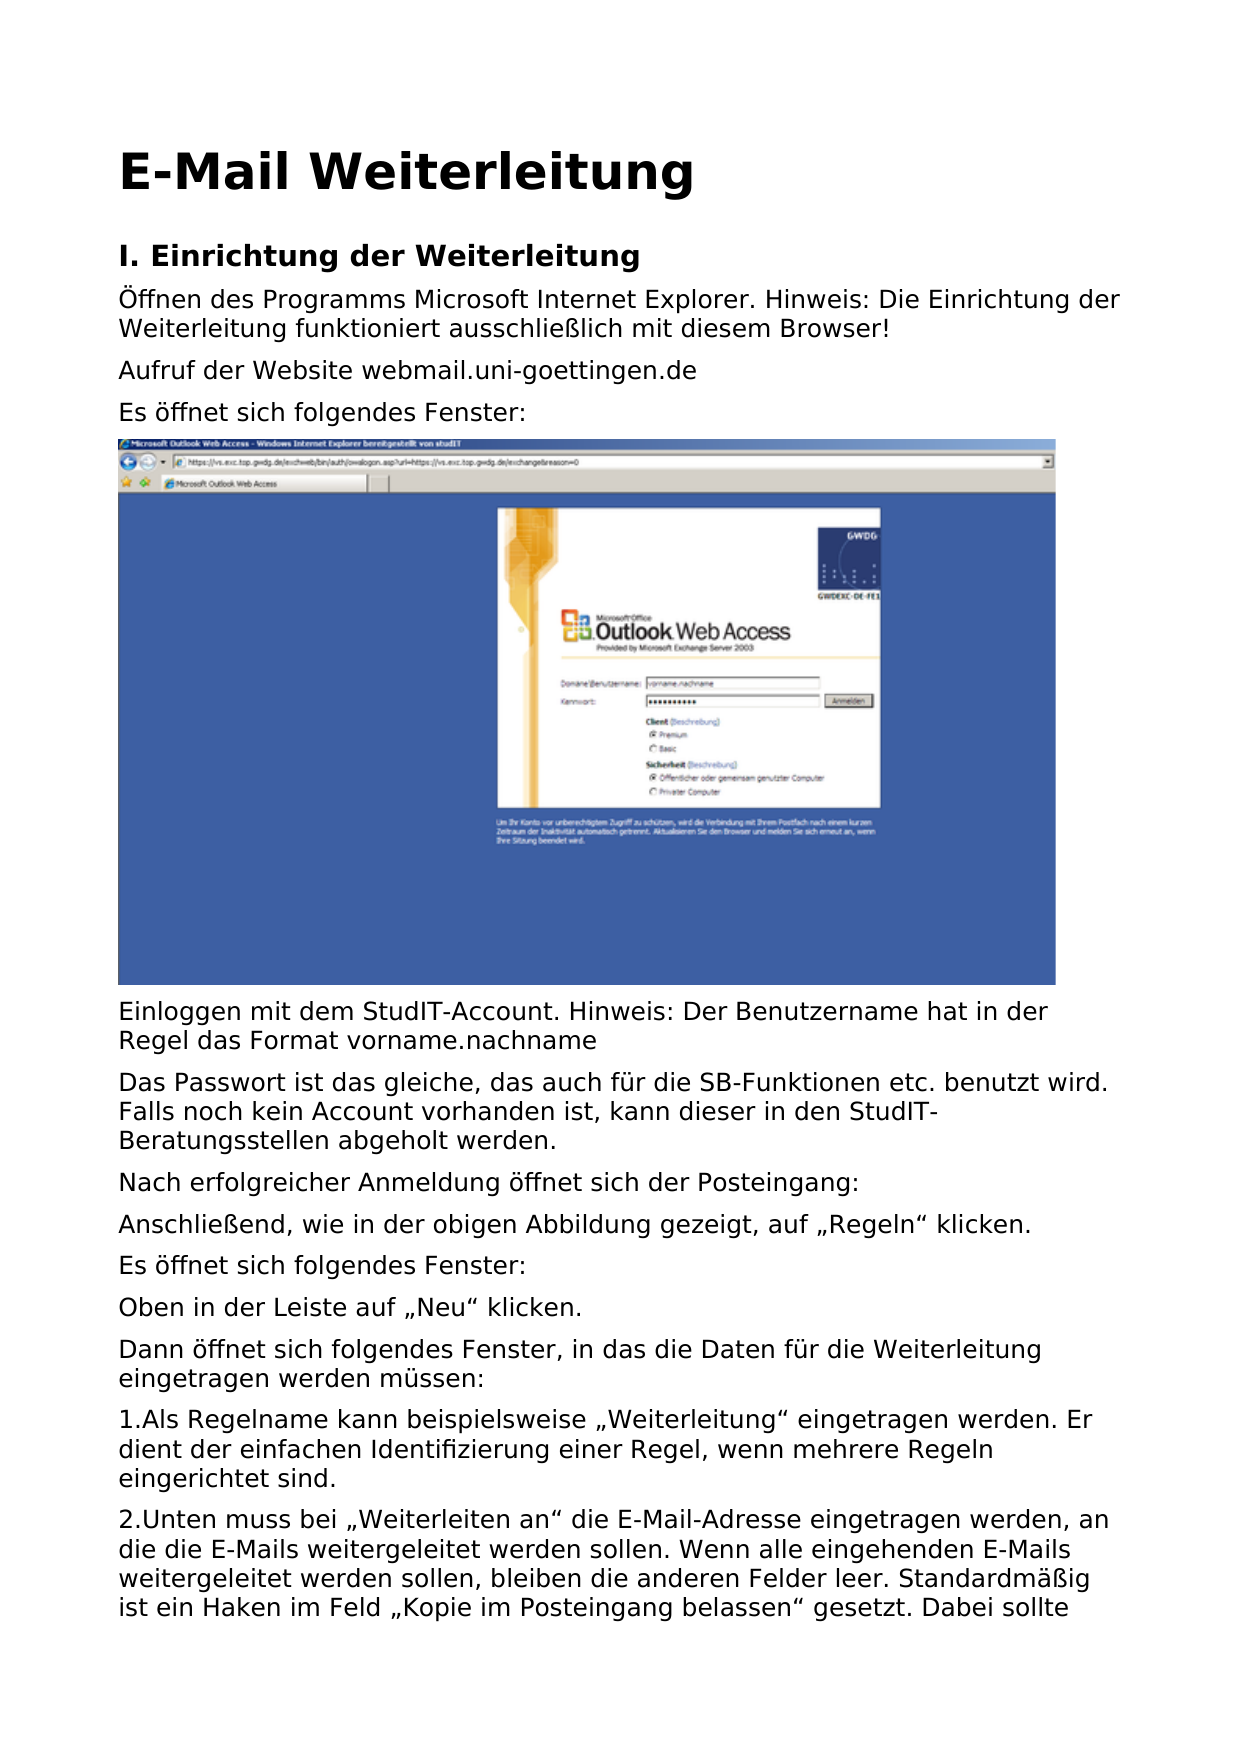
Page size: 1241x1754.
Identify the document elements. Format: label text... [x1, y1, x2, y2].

text Nach erfolgreicher Anmeldung öffnet sich der Posteingang: [118, 1168, 1122, 1197]
text Das Passwort ist das gleiche, das auch für die SB-Funktionen etc. benutzt wird. Falls noch kein Account vorhanden ist, kann dieser in den StudIT-Beratungsstellen abgeholt werden. [118, 1068, 1122, 1156]
text Einloggen mit dem StudIT-Account. Hinweis: Der Benutzername hat in der Regel das Format vorname.nachname [118, 997, 1122, 1056]
text Dann öffnet sich folgendes Fenster, in das die Daten für die Weiterleitung eingetragen werden müssen: [118, 1335, 1122, 1393]
text Es öffnet sich folgendes Fenster: [118, 1251, 1122, 1281]
text Öffnen des Programms Microsoft Internet Explorer. Hinweis: Die Einrichtung der Weiterleitung funktioniert ausschließlich mit diesem Browser! [118, 285, 1122, 344]
subtitle E-Mail Weiterleitung [118, 143, 1122, 201]
text Es öffnet sich folgendes Fenster: [118, 398, 1122, 427]
text Anschließend, wie in der obigen Abbildung gezeigt, auf „Regeln“ klicken. [118, 1210, 1122, 1239]
text 2.Unten muss bei „Weiterleiten an“ die E-Mail-Adresse eingetragen werden, an die die E-Mails weitergeleitet werden sollen. Wenn alle eingehenden E-Mails weitergeleitet werden sollen, bleiben die anderen Felder leer. Standardmäßig ist ein Haken im Feld „Kopie im Posteingang belassen“ gesetzt. Dabei sollte [118, 1506, 1122, 1622]
text 1.Als Regelname kann beispielsweise „Weiterleitung“ eingetragen werden. Er dient der einfachen Identifizierung einer Regel, wenn mehrere Regeln eingerichtet sind. [118, 1406, 1122, 1493]
text Oben in der Leiste auf „Neu“ klicken. [118, 1293, 1122, 1322]
subtitle I. Einrichtung der Weiterleitung [118, 239, 1122, 273]
text Aufruf der Website webmail.uni-goettingen.de [118, 356, 1122, 385]
picture [118, 439, 1056, 985]
